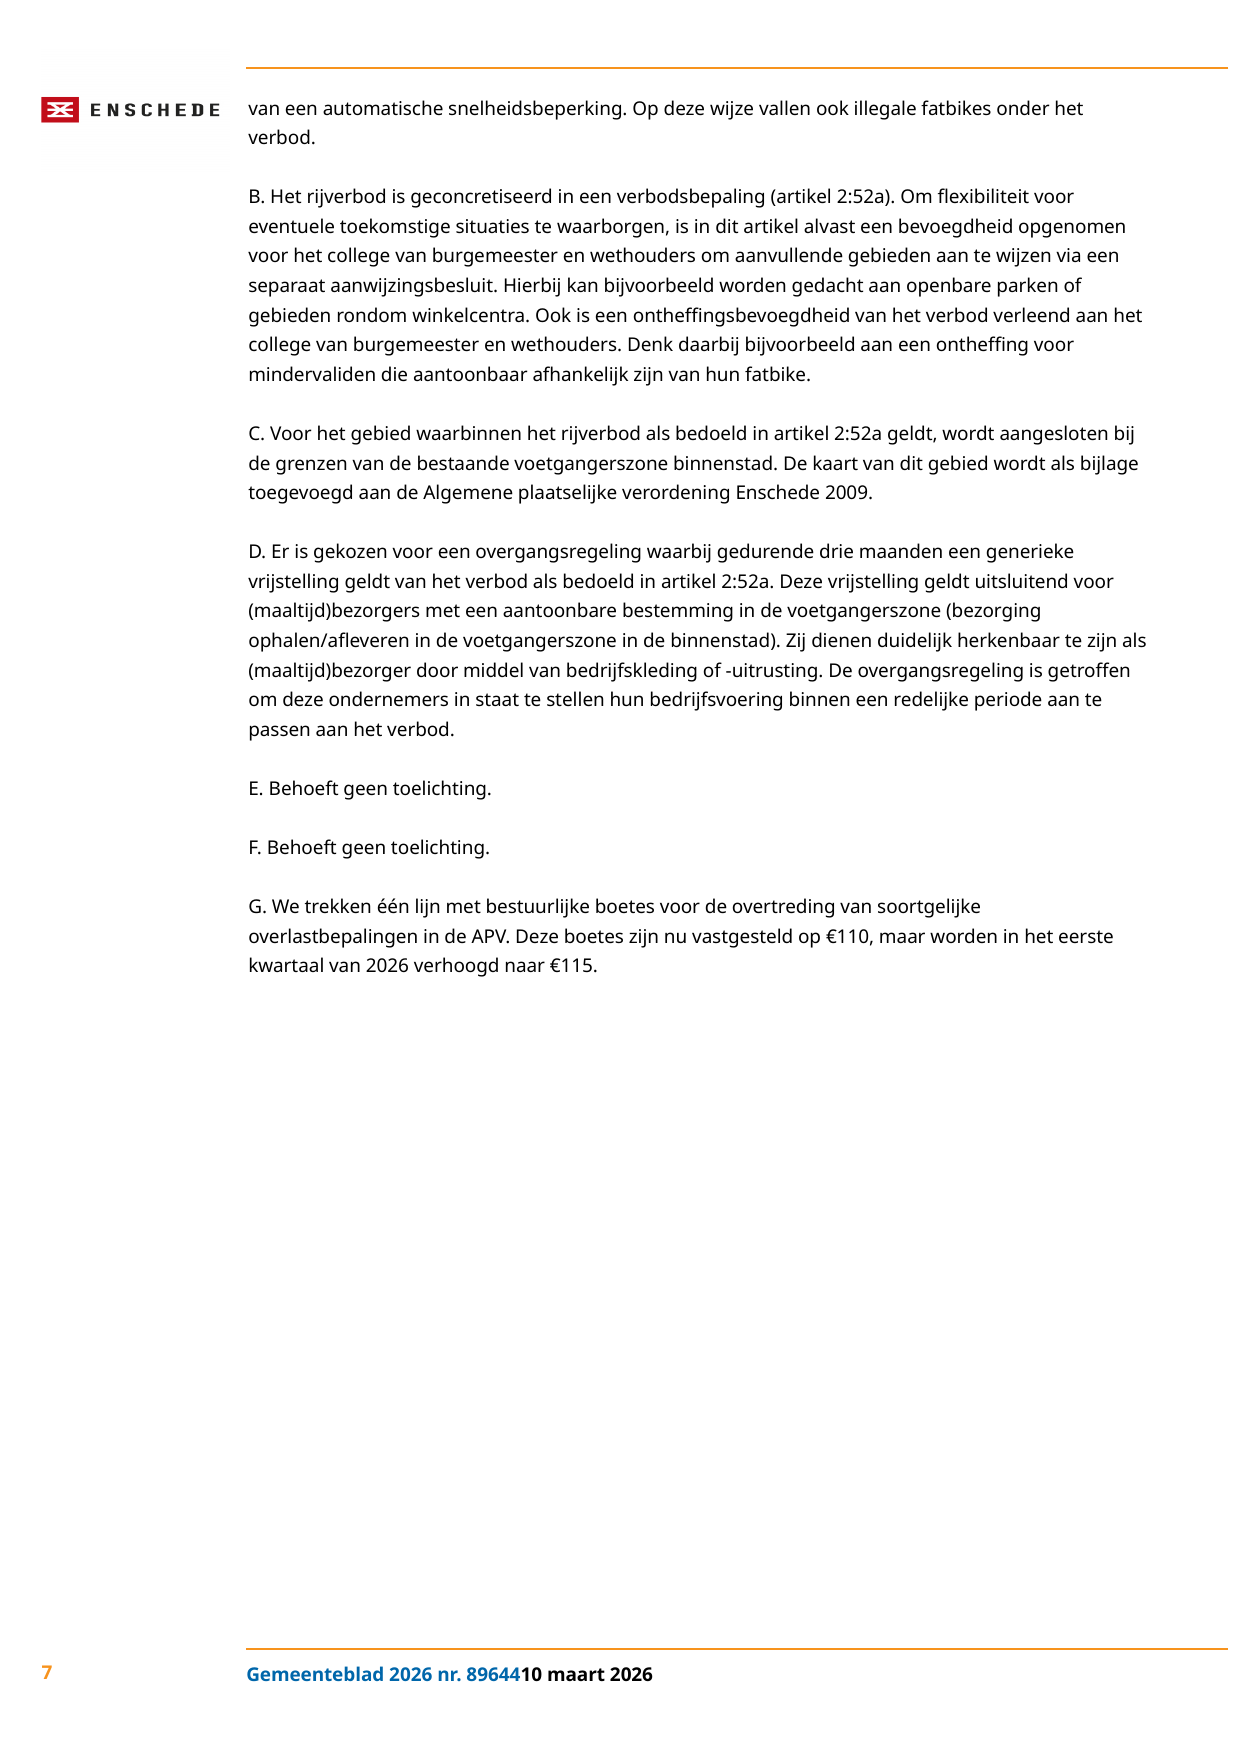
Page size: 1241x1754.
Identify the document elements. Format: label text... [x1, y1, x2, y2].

picture [41, 47, 231, 172]
text van een automatische snelheidsbeperking. Op deze wijze vallen ook illegale fatbikes onder het verbod. [248, 95, 1152, 150]
text C. Voor het gebied waarbinnen het rijverbod als bedoeld in artikel 2:52a geldt, wordt aangesloten bij de grenzen van de bestaande voetgangerszone binnenstad. De kaart van dit gebied wordt als bijlage toegevoegd aan de Algemene plaatselijke verordening Enschede 2009. [248, 420, 1152, 505]
text B. Het rijverbod is geconcretiseerd in een verbodsbepaling (artikel 2:52a). Om flexibiliteit voor eventuele toekomstige situaties te waarborgen, is in dit artikel alvast een bevoegdheid opgenomen voor het college van burgemeester en wethouders om aanvullende gebieden aan te wijzen via een separaat aanwijzingsbesluit. Hierbij kan bijvoorbeeld worden gedacht aan openbare parken of gebieden rondom winkelcentra. Ook is een ontheffingsbevoegdheid van het verbod verleend aan het college van burgemeester en wethouders. Denk daarbij bijvoorbeeld aan een ontheffing voor mindervaliden die aantoonbaar afhankelijk zijn van hun fatbike. [248, 183, 1152, 387]
text E. Behoeft geen toelichting. [248, 775, 1152, 801]
text G. We trekken één lijn met bestuurlijke boetes voor de overtreding van soortgelijke overlastbepalingen in de APV. Deze boetes zijn nu vastgesteld op €110, maar worden in het eerste kwartaal van 2026 verhoogd naar €115. [248, 893, 1152, 978]
text D. Er is gekozen voor een overgangsregeling waarbij gedurende drie maanden een generieke vrijstelling geldt van het verbod als bedoeld in artikel 2:52a. Deze vrijstelling geldt uitsluitend voor (maaltijd)bezorgers met een aantoonbare bestemming in de voetgangerszone (bezorging ophalen/afleveren in de voetgangerszone in de binnenstad). Zij dienen duidelijk herkenbaar te zijn als (maaltijd)bezorger door middel van bedrijfskleding of -uitrusting. De overgangsregeling is getroffen om deze ondernemers in staat te stellen hun bedrijfsvoering binnen een redelijke periode aan te passen aan het verbod. [248, 538, 1152, 742]
text F. Behoeft geen toelichting. [248, 834, 1152, 860]
